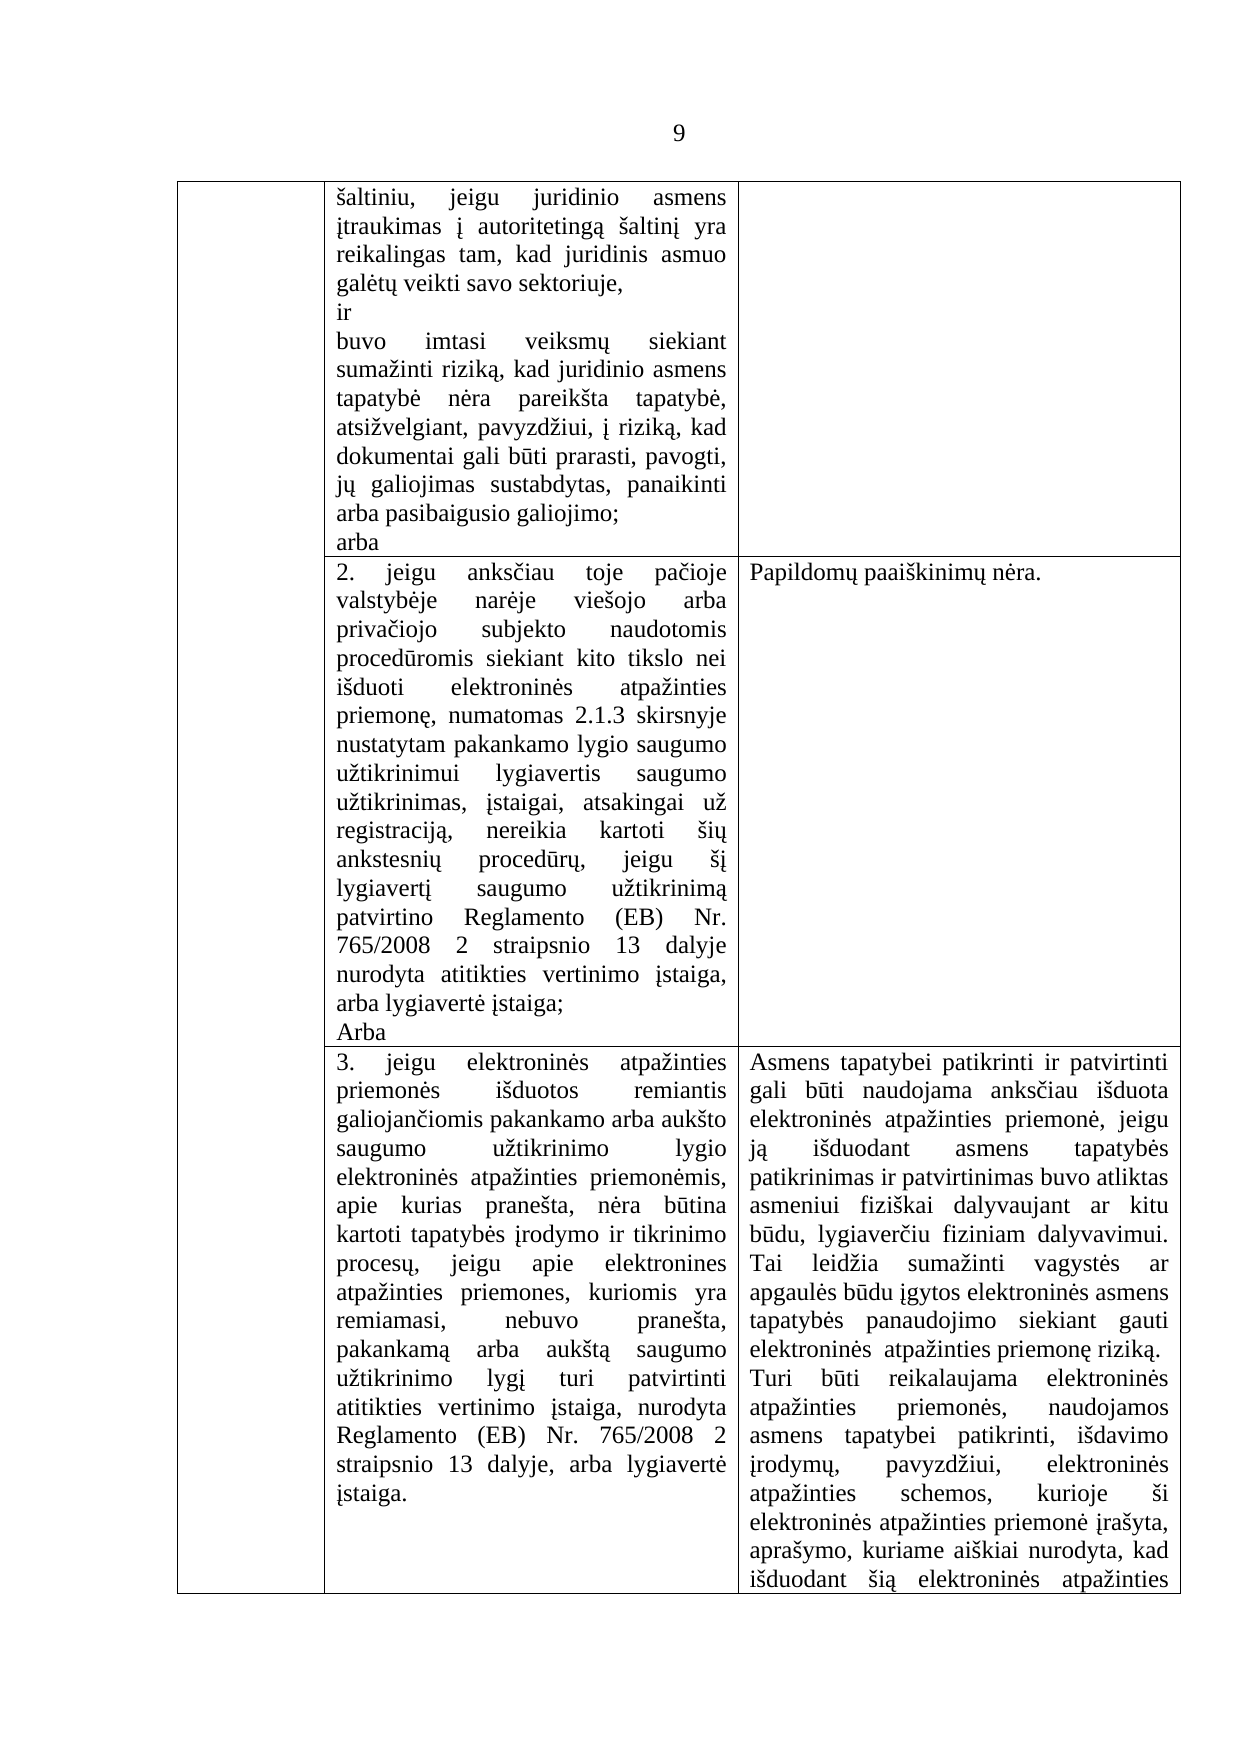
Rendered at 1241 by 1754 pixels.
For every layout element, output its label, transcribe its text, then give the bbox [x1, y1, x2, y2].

table_cell [178, 182, 324, 1593]
table_cell šaltiniu, jeigu juridinio asmens įtraukimas į autoritetingą šaltinį yra reikalingas tam, kad juridinis asmuo galėtų veikti savo sektoriuje, ir buvo imtasi veiksmų siekiant sumažinti riziką, kad juridinio asmens tapatybė nėra pareikšta tapatybė, atsižvelgiant, pavyzdžiui, į riziką, kad dokumentai gali būti prarasti, pavogti, jų galiojimas sustabdytas, panaikinti arba pasibaigusio galiojimo; arba [325, 182, 738, 556]
table_cell 3. jeigu elektroninės atpažinties priemonės išduotos remiantis galiojančiomis pakankamo arba aukšto saugumo užtikrinimo lygio elektroninės atpažinties priemonėmis, apie kurias pranešta, nėra būtina kartoti tapatybės įrodymo ir tikrinimo procesų, jeigu apie elektronines atpažinties priemones, kuriomis yra remiamasi, nebuvo pranešta, pakankamą arba aukštą saugumo užtikrinimo lygį turi patvirtinti atitikties vertinimo įstaiga, nurodyta Reglamento (EB) Nr. 765/2008 2 straipsnio 13 dalyje, arba lygiavertė įstaiga. [325, 1047, 738, 1593]
table_cell Asmens tapatybei patikrinti ir patvirtinti gali būti naudojama anksčiau išduota elektroninės atpažinties priemonė, jeigu ją išduodant asmens tapatybės patikrinimas ir patvirtinimas buvo atliktas asmeniui fiziškai dalyvaujant ar kitu būdu, lygiaverčiu fiziniam dalyvavimui. Tai leidžia sumažinti vagystės ar apgaulės būdu įgytos elektroninės asmens tapatybės panaudojimo siekiant gauti elektroninės atpažinties priemonę riziką. Turi būti reikalaujama elektroninės atpažinties priemonės, naudojamos asmens tapatybei patikrinti, išdavimo įrodymų, pavyzdžiui, elektroninės atpažinties schemos, kurioje ši elektroninės atpažinties priemonė įrašyta, aprašymo, kuriame aiškiai nurodyta, kad išduodant šią elektroninės atpažinties [739, 1047, 1180, 1593]
table_cell 2. jeigu anksčiau toje pačioje valstybėje narėje viešojo arba privačiojo subjekto naudotomis procedūromis siekiant kito tikslo nei išduoti elektroninės atpažinties priemonę, numatomas 2.1.3 skirsnyje nustatytam pakankamo lygio saugumo užtikrinimui lygiavertis saugumo užtikrinimas, įstaigai, atsakingai už registraciją, nereikia kartoti šių ankstesnių procedūrų, jeigu šį lygiavertį saugumo užtikrinimą patvirtino Reglamento (EB) Nr. 765/2008 2 straipsnio 13 dalyje nurodyta atitikties vertinimo įstaiga, arba lygiavertė įstaiga; Arba [325, 557, 738, 1046]
table_cell [739, 182, 1180, 556]
table_cell Papildomų paaiškinimų nėra. [739, 557, 1180, 1046]
